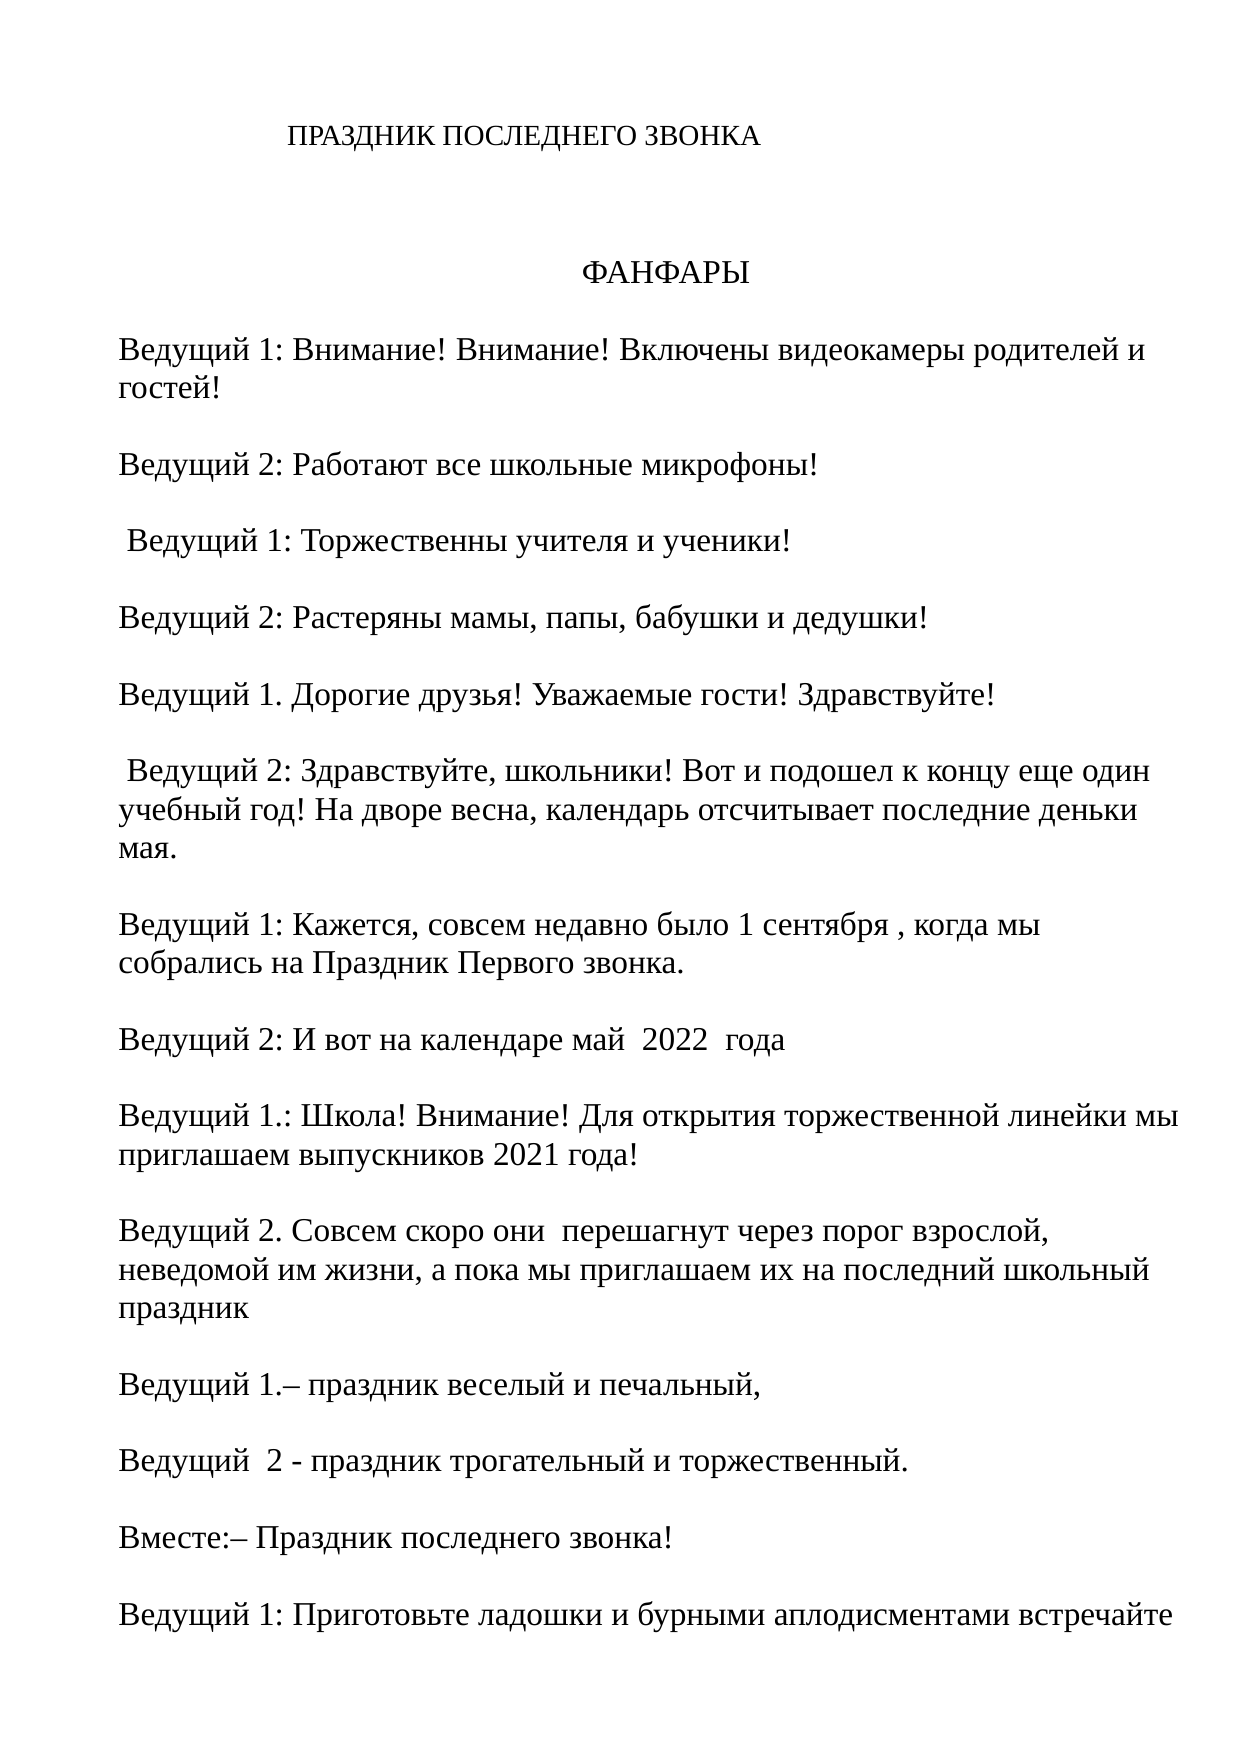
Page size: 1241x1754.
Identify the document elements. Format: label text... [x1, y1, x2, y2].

text Ведущий 2: Работают все школьные микрофоны! [118, 444, 1181, 482]
text Ведущий 2: И вот на календаре май 2022 года [118, 1019, 1181, 1057]
text Ведущий 1.– праздник веселый и печальный, [118, 1364, 1181, 1402]
text Ведущий 1.: Школа! Внимание! Для открытия торжественной линейки мы приглашаем выпускников 2021 года! [118, 1096, 1181, 1172]
text Ведущий 1: Внимание! Внимание! Включены видеокамеры родителей и гостей! [118, 329, 1181, 406]
text Ведущий 1: Кажется, совсем недавно было 1 сентября , когда мы собрались на Праздник Первого звонка. [118, 904, 1181, 981]
text Ведущий 1. Дорогие друзья! Уважаемые гости! Здравствуйте! [118, 674, 1181, 712]
text ПРАЗДНИК ПОСЛЕДНЕГО ЗВОНКА [118, 118, 1181, 152]
text Ведущий 1: Торжественны учителя и ученики! [118, 521, 1181, 559]
text Ведущий 2. Совсем скоро они перешагнут через порог взрослой, неведомой им жизни, а пока мы приглашаем их на последний школьный праздник [118, 1211, 1181, 1326]
text Ведущий 2: Здравствуйте, школьники! Вот и подошел к концу еще один учебный год! На дворе весна, календарь отсчитывает последние деньки мая. [118, 751, 1181, 866]
text Вместе:– Праздник последнего звонка! [118, 1517, 1181, 1556]
text ФАНФАРЫ [118, 252, 1181, 291]
text Ведущий 2 - праздник трогательный и торжественный. [118, 1441, 1181, 1479]
text Ведущий 1: Приготовьте ладошки и бурными аплодисментами встречайте [118, 1594, 1181, 1632]
text Ведущий 2: Растеряны мамы, папы, бабушки и дедушки! [118, 597, 1181, 636]
